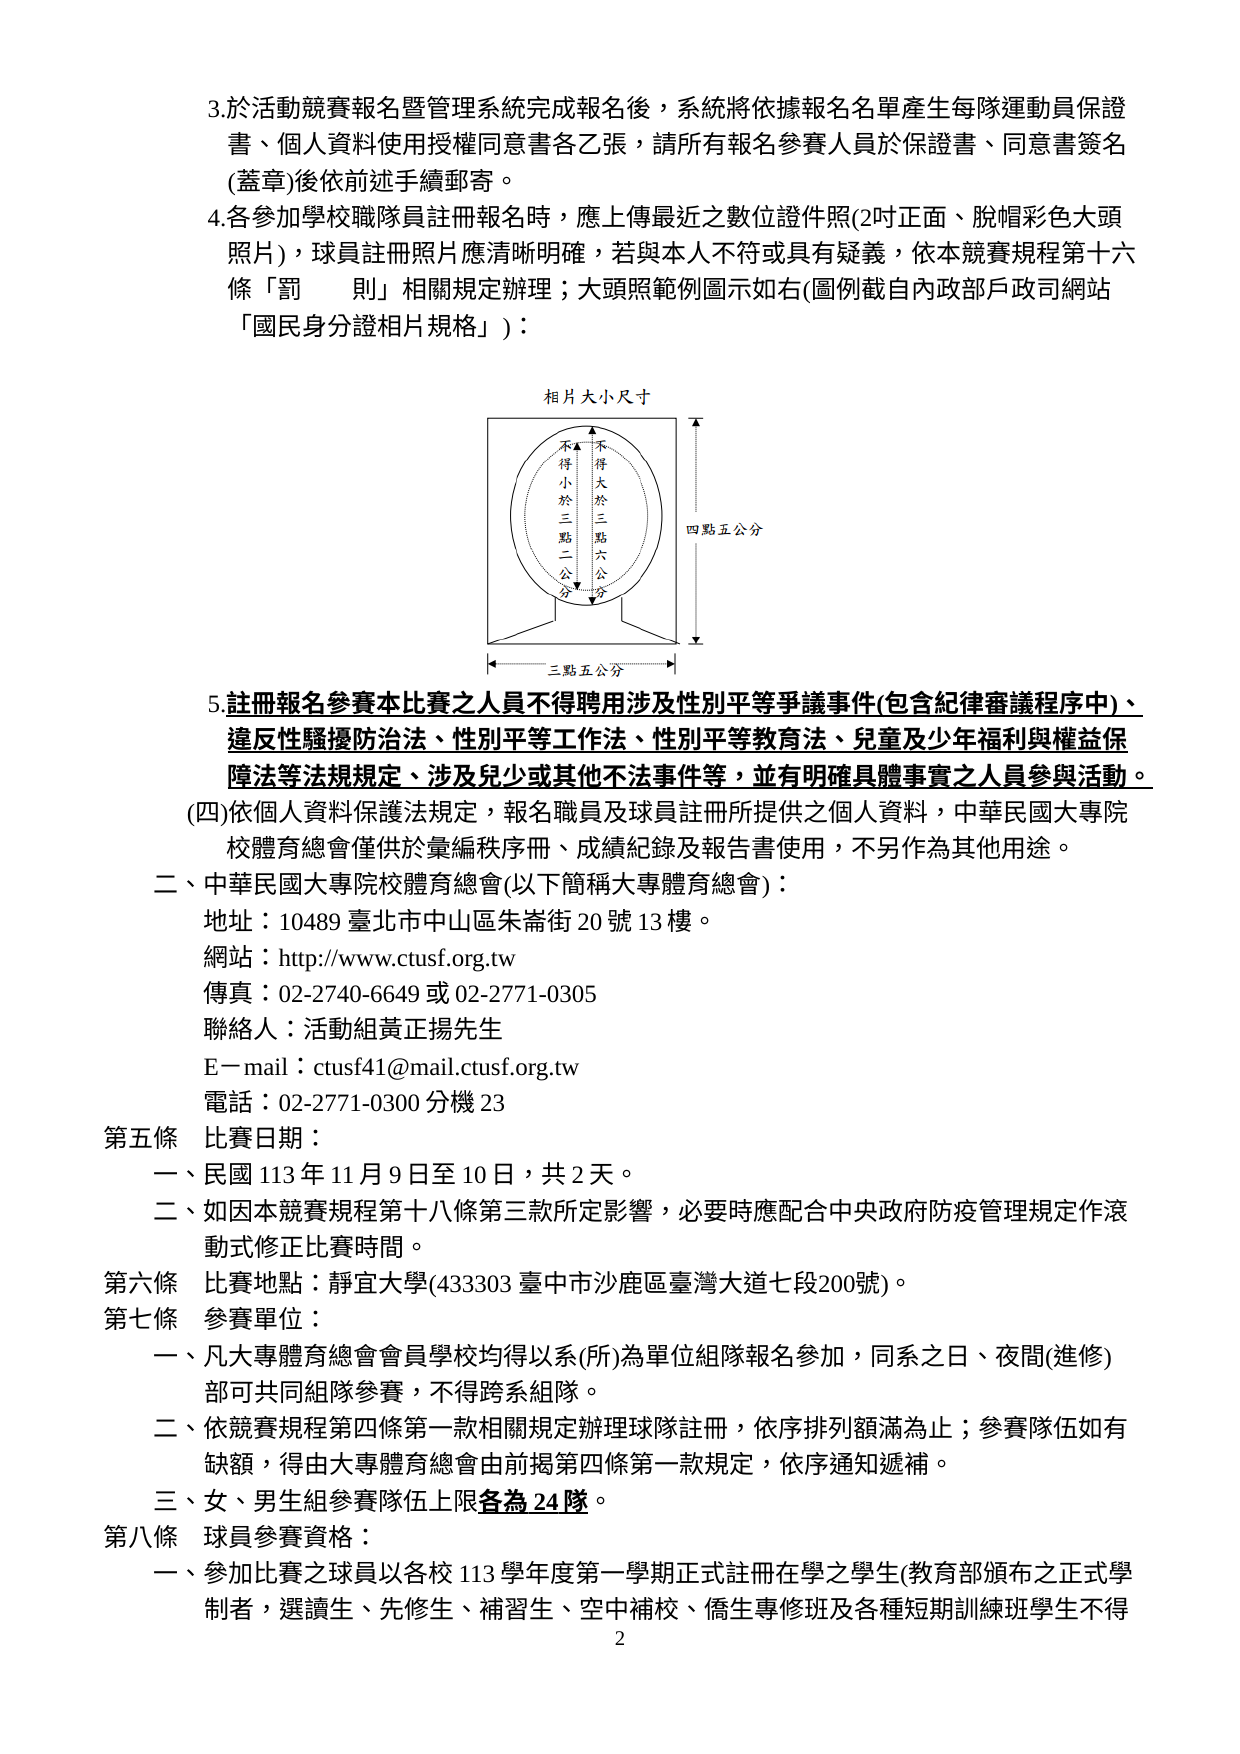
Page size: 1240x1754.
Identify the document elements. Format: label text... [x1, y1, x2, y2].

subtitle 一、民國113年11月9日至10日，共2天。 [153, 1155, 1136, 1191]
text 第七條 參賽單位： [103, 1300, 1136, 1336]
subtitle 一、參加比賽之球員以各校113學年度第一學期正式註冊在學之學生(教育部頒布之正式學制者，選讀生、先修生、補習生、空中補校、僑生專修班及各種短期訓練班學生不得 [153, 1554, 1136, 1626]
text 第六條 比賽地點：靜宜大學(433303 臺中市沙鹿區臺灣大道七段200號)。 [103, 1264, 1136, 1300]
subtitle E－mail：ctusf41@mail.ctusf.org.tw [203, 1046, 1136, 1082]
subtitle 網站：http://www.ctusf.org.tw [203, 937, 1136, 974]
subtitle 電話：02-2771-0300分機23 [203, 1082, 1136, 1119]
subtitle 地址：10489 臺北市中山區朱崙街20號13樓。 [203, 901, 1136, 937]
subtitle 二、依競賽規程第四條第一款相關規定辦理球隊註冊，依序排列額滿為止；參賽隊伍如有缺額，得由大專體育總會由前揭第四條第一款規定，依序通知遞補。 [153, 1409, 1136, 1481]
subtitle 聯絡人：活動組黃正揚先生 [203, 1010, 1136, 1046]
text 3.於活動競賽報名暨管理系統完成報名後，系統將依據報名名單產生每隊運動員保證書、個人資料使用授權同意書各乙張，請所有報名參賽人員於保證書、同意書簽名(蓋章)後依前述手續郵寄。 [207, 89, 1136, 197]
text 第八條 球員參賽資格： [103, 1517, 1136, 1554]
text 5.註冊報名參賽本比賽之人員不得聘用涉及性別平等爭議事件(包含紀律審議程序中)、違反性騷擾防治法、性別平等工作法、性別平等教育法、兒童及少年福利與權益保障法等法規規定、涉及兒少或其他不法事件等，並有明確具體事實之人員參與活動。 [207, 684, 1136, 792]
text (四)依個人資料保護法規定，報名職員及球員註冊所提供之個人資料，中華民國大專院校體育總會僅供於彙編秩序冊、成績紀錄及報告書使用，不另作為其他用途。 [187, 792, 1136, 865]
subtitle 傳真：02-2740-6649或02-2771-0305 [203, 974, 1136, 1010]
text 第五條 比賽日期： [103, 1119, 1136, 1155]
subtitle 二、如因本競賽規程第十八條第三款所定影響，必要時應配合中央政府防疫管理規定作滾動式修正比賽時間。 [153, 1191, 1136, 1264]
text 4.各參加學校職隊員註冊報名時，應上傳最近之數位證件照(2吋正面、脫帽彩色大頭照片)，球員註冊照片應清晰明確，若與本人不符或具有疑義，依本競賽規程第十六條「罰 則」相關規定辦理；大頭照範例圖示如右(圖例截自內政部戶政司網站「國民身分證相片規格」)： [207, 197, 1136, 342]
subtitle 三、女、男生組參賽隊伍上限各為24隊。 [153, 1481, 1136, 1517]
subtitle 二、中華民國大專院校體育總會(以下簡稱大專體育總會)： [153, 865, 1136, 901]
subtitle 一、凡大專體育總會會員學校均得以系(所)為單位組隊報名參加，同系之日、夜間(進修)部可共同組隊參賽，不得跨系組隊。 [153, 1336, 1136, 1409]
